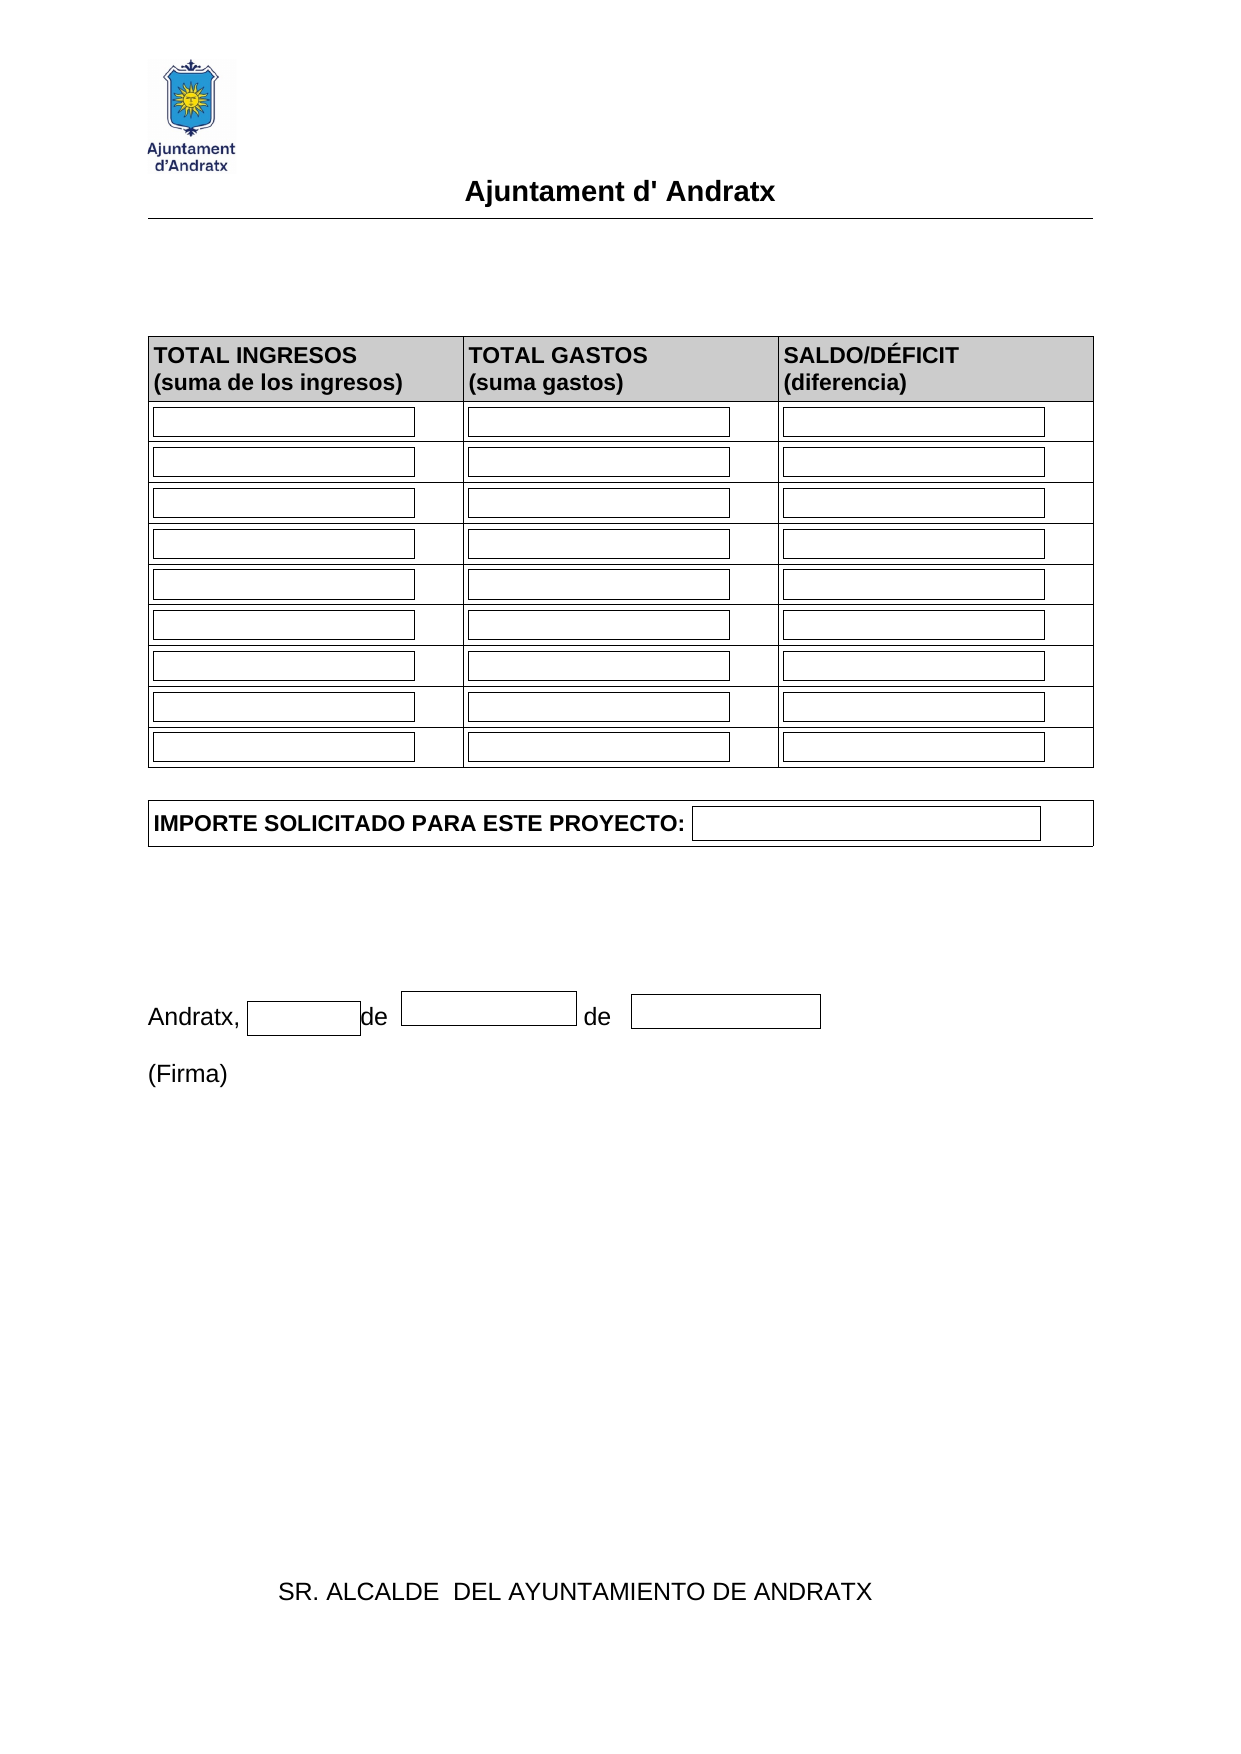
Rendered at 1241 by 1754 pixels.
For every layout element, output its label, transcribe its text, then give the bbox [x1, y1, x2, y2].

text de de [361, 1002, 1003, 1031]
table_cell [149, 483, 463, 523]
table_cell [779, 565, 1093, 604]
table_cell [464, 728, 778, 767]
picture [147, 59, 237, 174]
table_cell [779, 605, 1093, 645]
table_cell [779, 646, 1093, 686]
table_cell [464, 565, 778, 604]
table_cell [149, 646, 463, 686]
table_header TOTAL GASTOS (suma gastos) [464, 337, 778, 401]
table_cell [149, 687, 463, 727]
table_cell [779, 728, 1093, 767]
table_cell [779, 524, 1093, 564]
table_header SALDO/DÉFICIT (diferencia) [779, 337, 1093, 401]
text SR. ALCALDE DEL AYUNTAMIENTO DE ANDRATX [148, 1577, 1003, 1606]
table_cell [779, 687, 1093, 727]
table_cell [149, 524, 463, 564]
table_cell [149, 565, 463, 604]
table_cell [464, 483, 778, 523]
table_cell [779, 402, 1093, 441]
table_cell [149, 402, 463, 441]
table_cell [149, 605, 463, 645]
table_cell [149, 728, 463, 767]
table_cell [464, 402, 778, 441]
table_cell [464, 524, 778, 564]
table_header IMPORTE SOLICITADO PARA ESTE PROYECTO: [149, 801, 1093, 846]
table_cell [149, 442, 463, 482]
text Andratx, [148, 1002, 247, 1031]
table_cell [464, 687, 778, 727]
table_cell [464, 605, 778, 645]
table_cell [464, 442, 778, 482]
text (Firma) [148, 1060, 1003, 1089]
table_cell [779, 442, 1093, 482]
table_header TOTAL INGRESOS (suma de los ingresos) [149, 337, 463, 401]
table_cell [464, 646, 778, 686]
table_cell [779, 483, 1093, 523]
